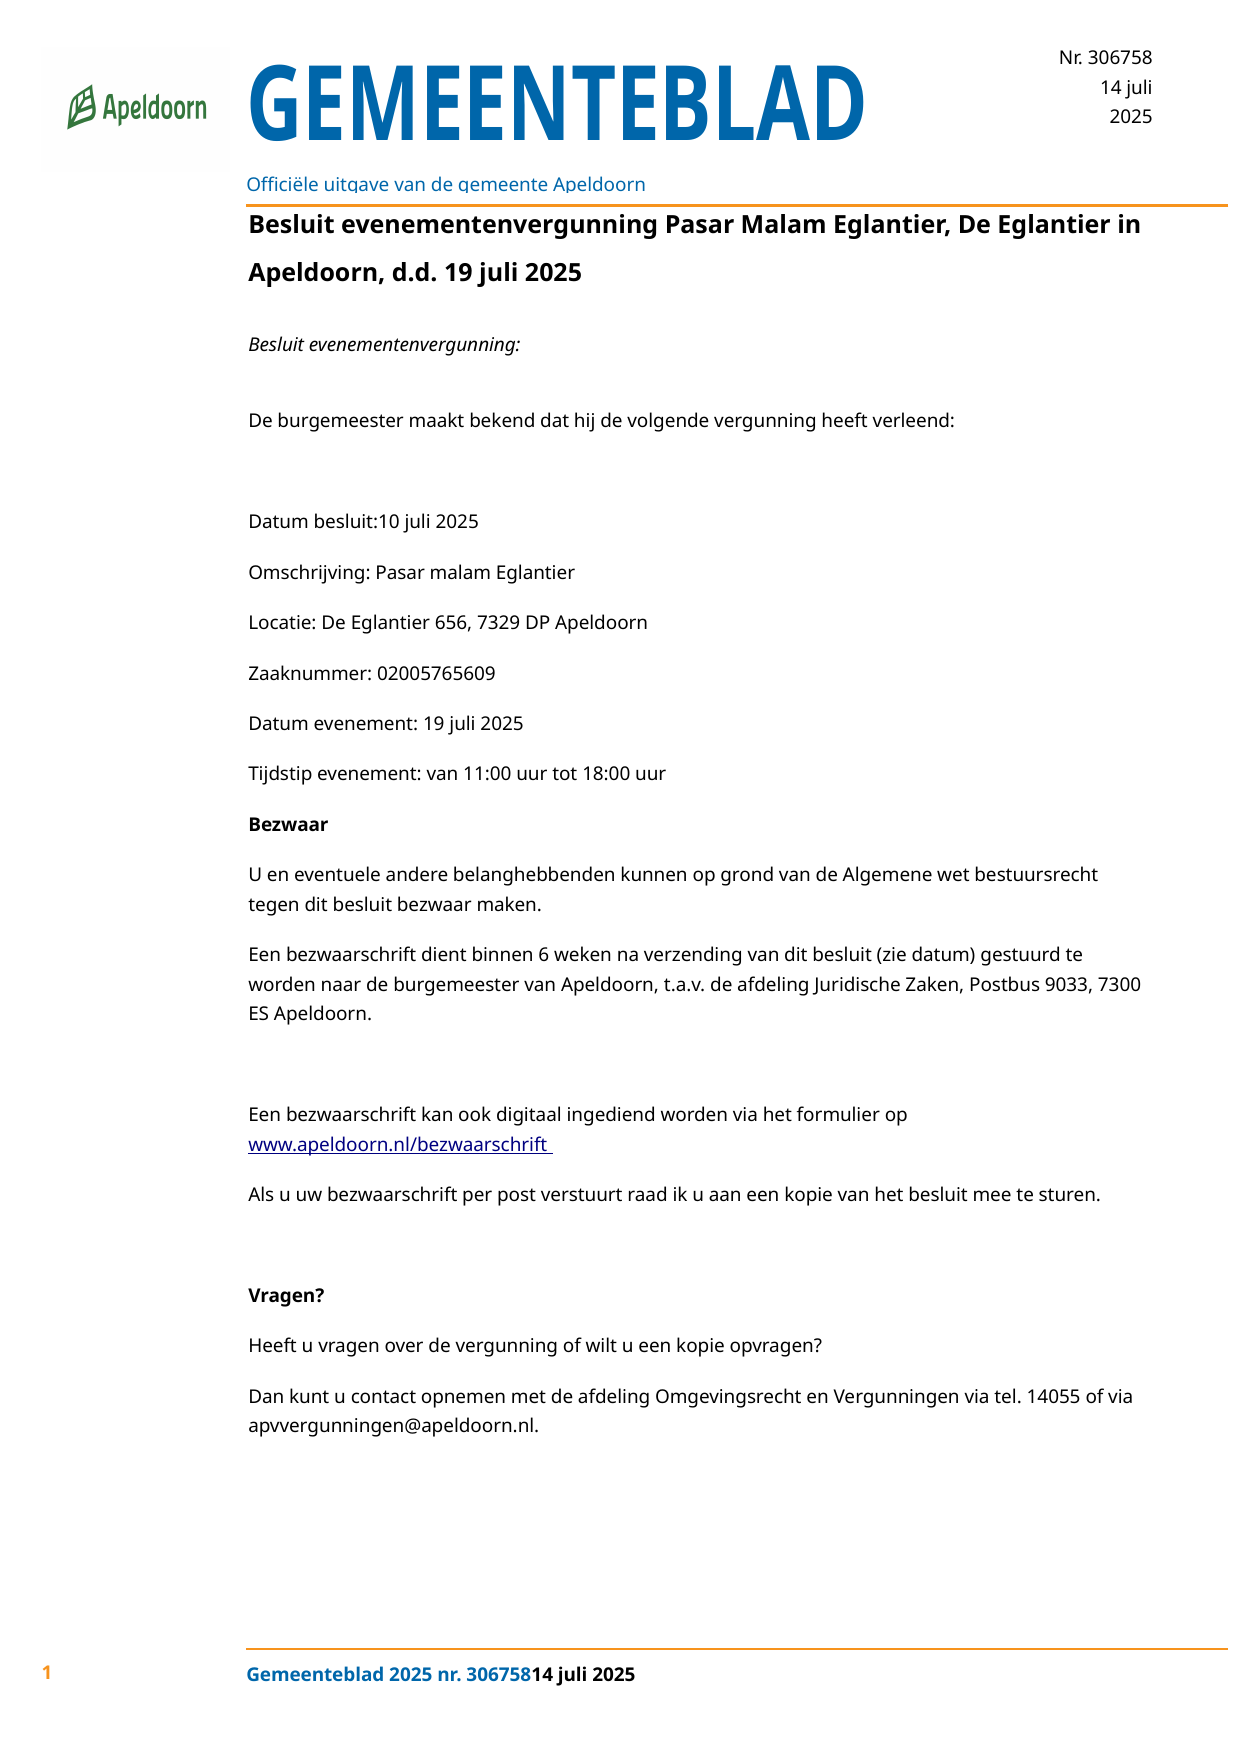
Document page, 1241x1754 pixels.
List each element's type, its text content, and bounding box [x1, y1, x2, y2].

text Bezwaar [248, 811, 1152, 837]
text Locatie: De Eglantier 656, 7329 DP Apeldoorn [248, 609, 1152, 635]
text Dan kunt u contact opnemen met de afdeling Omgevingsrecht en Vergunningen via tel. 14055 of via apvvergunningen@apeldoorn.nl. [248, 1383, 1152, 1438]
text Als u uw bezwaarschrift per post verstuurt raad ik u aan een kopie van het besluit mee te sturen. [248, 1181, 1152, 1207]
text Omschrijving: Pasar malam Eglantier [248, 559, 1152, 584]
text Tijdstip evenement: van 11:00 uur tot 18:00 uur [248, 761, 1152, 786]
text Zaaknummer: 02005765609 [248, 660, 1152, 685]
text Datum evenement: 19 juli 2025 [248, 710, 1152, 736]
text Een bezwaarschrift dient binnen 6 weken na verzending van dit besluit (zie datum) gestuurd te worden naar de burgemeester van Apeldoorn, t.a.v. de afdeling Juridische Zaken, Postbus 9033, 7300 ES Apeldoorn. [248, 941, 1152, 1026]
text Een bezwaarschrift kan ook digitaal ingediend worden via het formulier op www.apeldoorn.nl/bezwaarschrift [248, 1101, 1152, 1157]
text De burgemeester maakt bekend dat hij de volgende vergunning heeft verleend: [248, 408, 1152, 433]
text U en eventuele andere belanghebbenden kunnen op grond van de Algemene wet bestuursrecht tegen dit besluit bezwaar maken. [248, 861, 1152, 917]
text Besluit evenementenvergunning: [248, 331, 1152, 357]
picture [41, 47, 231, 172]
text Heeft u vragen over de vergunning of wilt u een kopie opvragen? [248, 1333, 1152, 1358]
text Vragen? [248, 1282, 1152, 1308]
text Besluit evenementenvergunning Pasar Malam Eglantier, De Eglantier in Apeldoorn, d.d. 19 juli 2025 [248, 207, 1152, 288]
text Datum besluit:10 juli 2025 [248, 508, 1152, 534]
